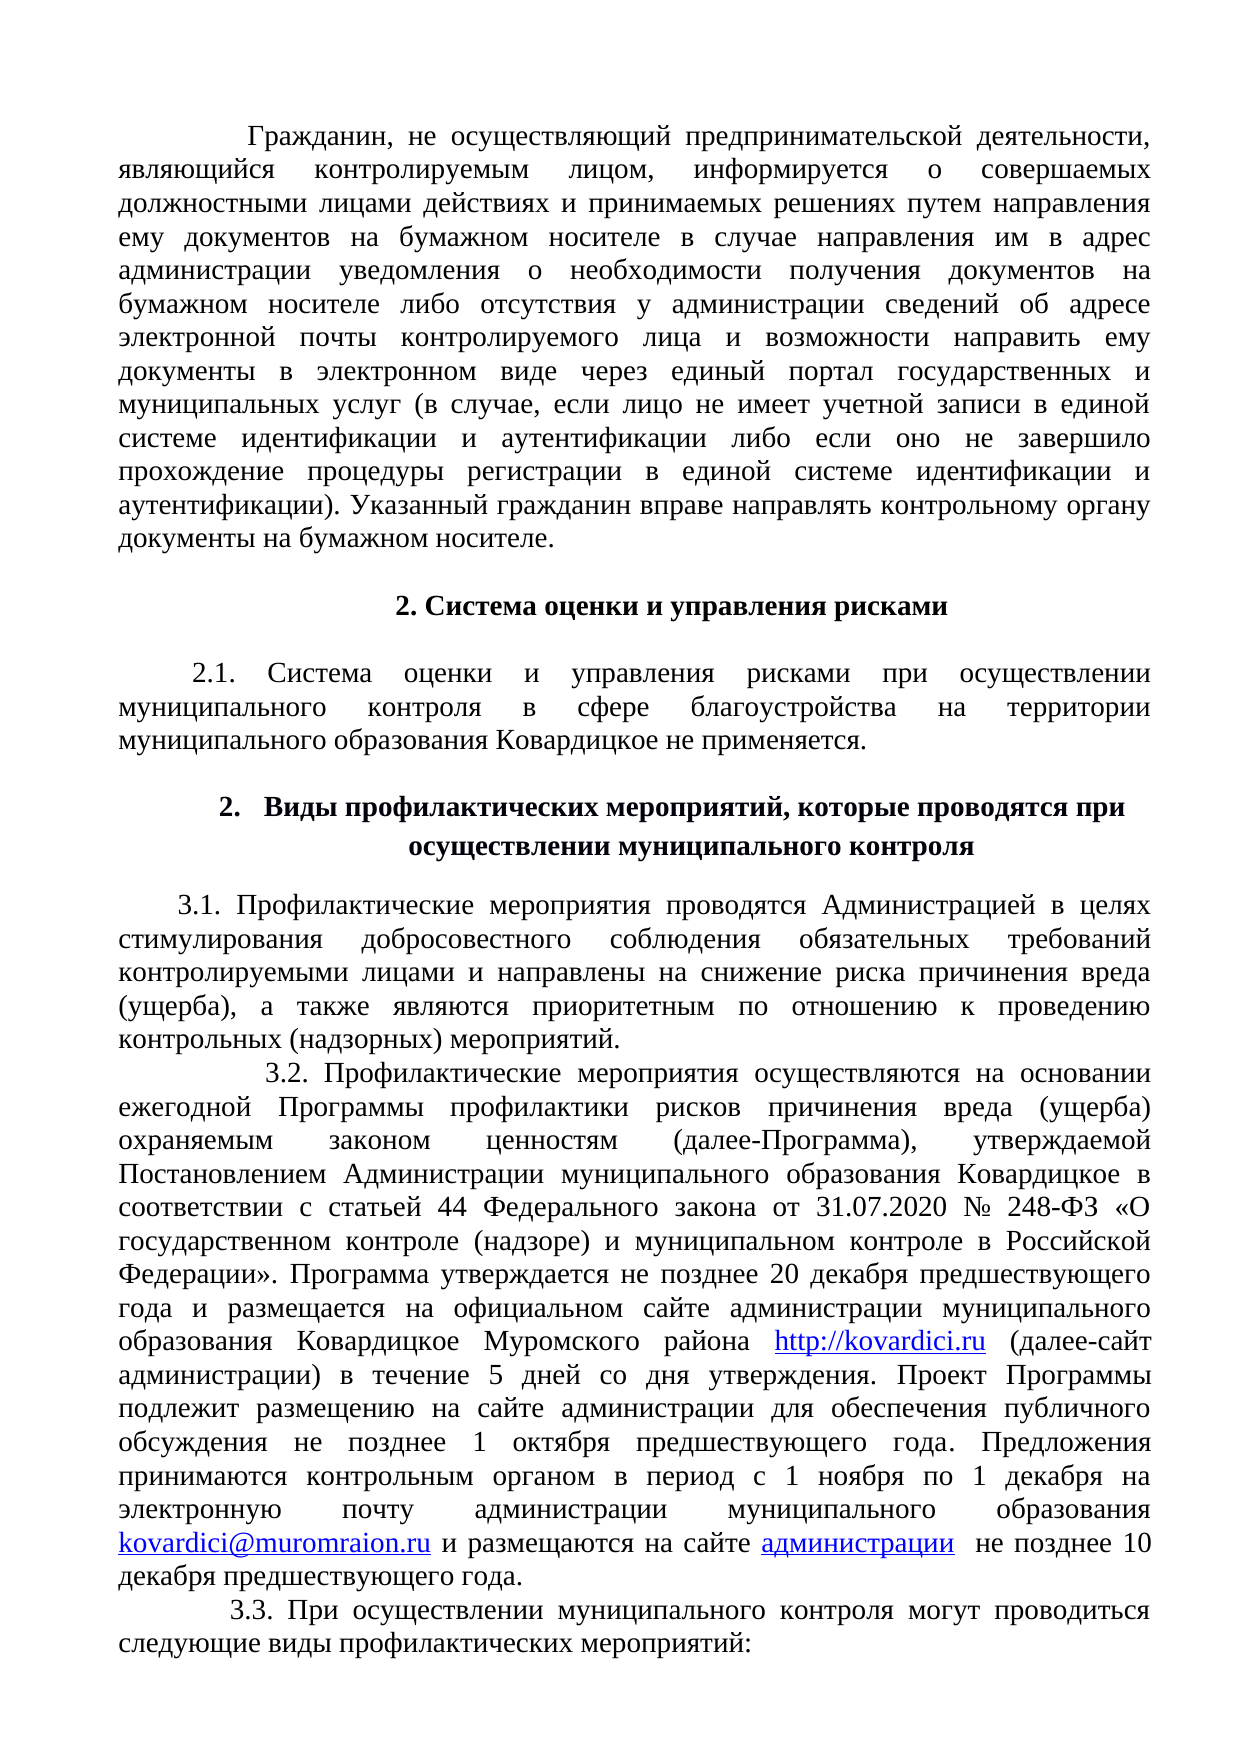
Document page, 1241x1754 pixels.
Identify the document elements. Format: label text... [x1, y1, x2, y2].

text 3.2. Профилактические мероприятия осуществляются на основании ежегодной Программы профилактики рисков причинения вреда (ущерба) охраняемым законом ценностям (далее-Программа), утверждаемой Постановлением Администрации муниципального образования Ковардицкое в соответствии с статьей 44 Федерального закона от 31.07.2020 № 248-ФЗ «О государственном контроле (надзоре) и муниципальном контроле в Российской Федерации». Программа утверждается не позднее 20 декабря предшествующего года и размещается на официальном сайте администрации муниципального образования Ковардицкое Муромского района http://kovardici.ru (далее-сайт администрации) в течение 5 дней со дня утверждения. Проект Программы подлежит размещению на сайте администрации для обеспечения публичного обсуждения не позднее 1 октября предшествующего года. Предложения принимаются контрольным органом в период с 1 ноября по 1 декабря на электронную почту администрации муниципального образования kovardici@muromraion.ru и размещаются на сайте администрации не позднее 10 декабря предшествующего года. [118, 1055, 1152, 1592]
text Гражданин, не осуществляющий предпринимательской деятельности, являющийся контролируемым лицом, информируется о совершаемых должностными лицами действиях и принимаемых решениях путем направления ему документов на бумажном носителе в случае направления им в адрес администрации уведомления о необходимости получения документов на бумажном носителе либо отсутствия у администрации сведений об адресе электронной почты контролируемого лица и возможности направить ему документы в электронном виде через единый портал государственных и муниципальных услуг (в случае, если лицо не имеет учетной записи в единой системе идентификации и аутентификации либо если оно не завершило прохождение процедуры регистрации в единой системе идентификации и аутентификации). Указанный гражданин вправе направлять контрольному органу документы на бумажном носителе. [118, 118, 1152, 554]
text 2.1. Система оценки и управления рисками при осуществлении муниципального контроля в сфере благоустройства на территории муниципального образования Ковардицкое не применяется. [118, 655, 1152, 756]
text 3.1. Профилактические мероприятия проводятся Администрацией в целях стимулирования добросовестного соблюдения обязательных требований контролируемыми лицами и направлены на снижение риска причинения вреда (ущерба), а также являются приоритетным по отношению к проведению контрольных (надзорных) мероприятий. [118, 887, 1152, 1055]
text 3.3. При осуществлении муниципального контроля могут проводиться следующие виды профилактических мероприятий: [118, 1592, 1152, 1659]
list Виды профилактических мероприятий, которые проводятся при осуществлении муниципального контроля [193, 789, 1152, 862]
text 2. Система оценки и управления рисками [118, 588, 1152, 622]
